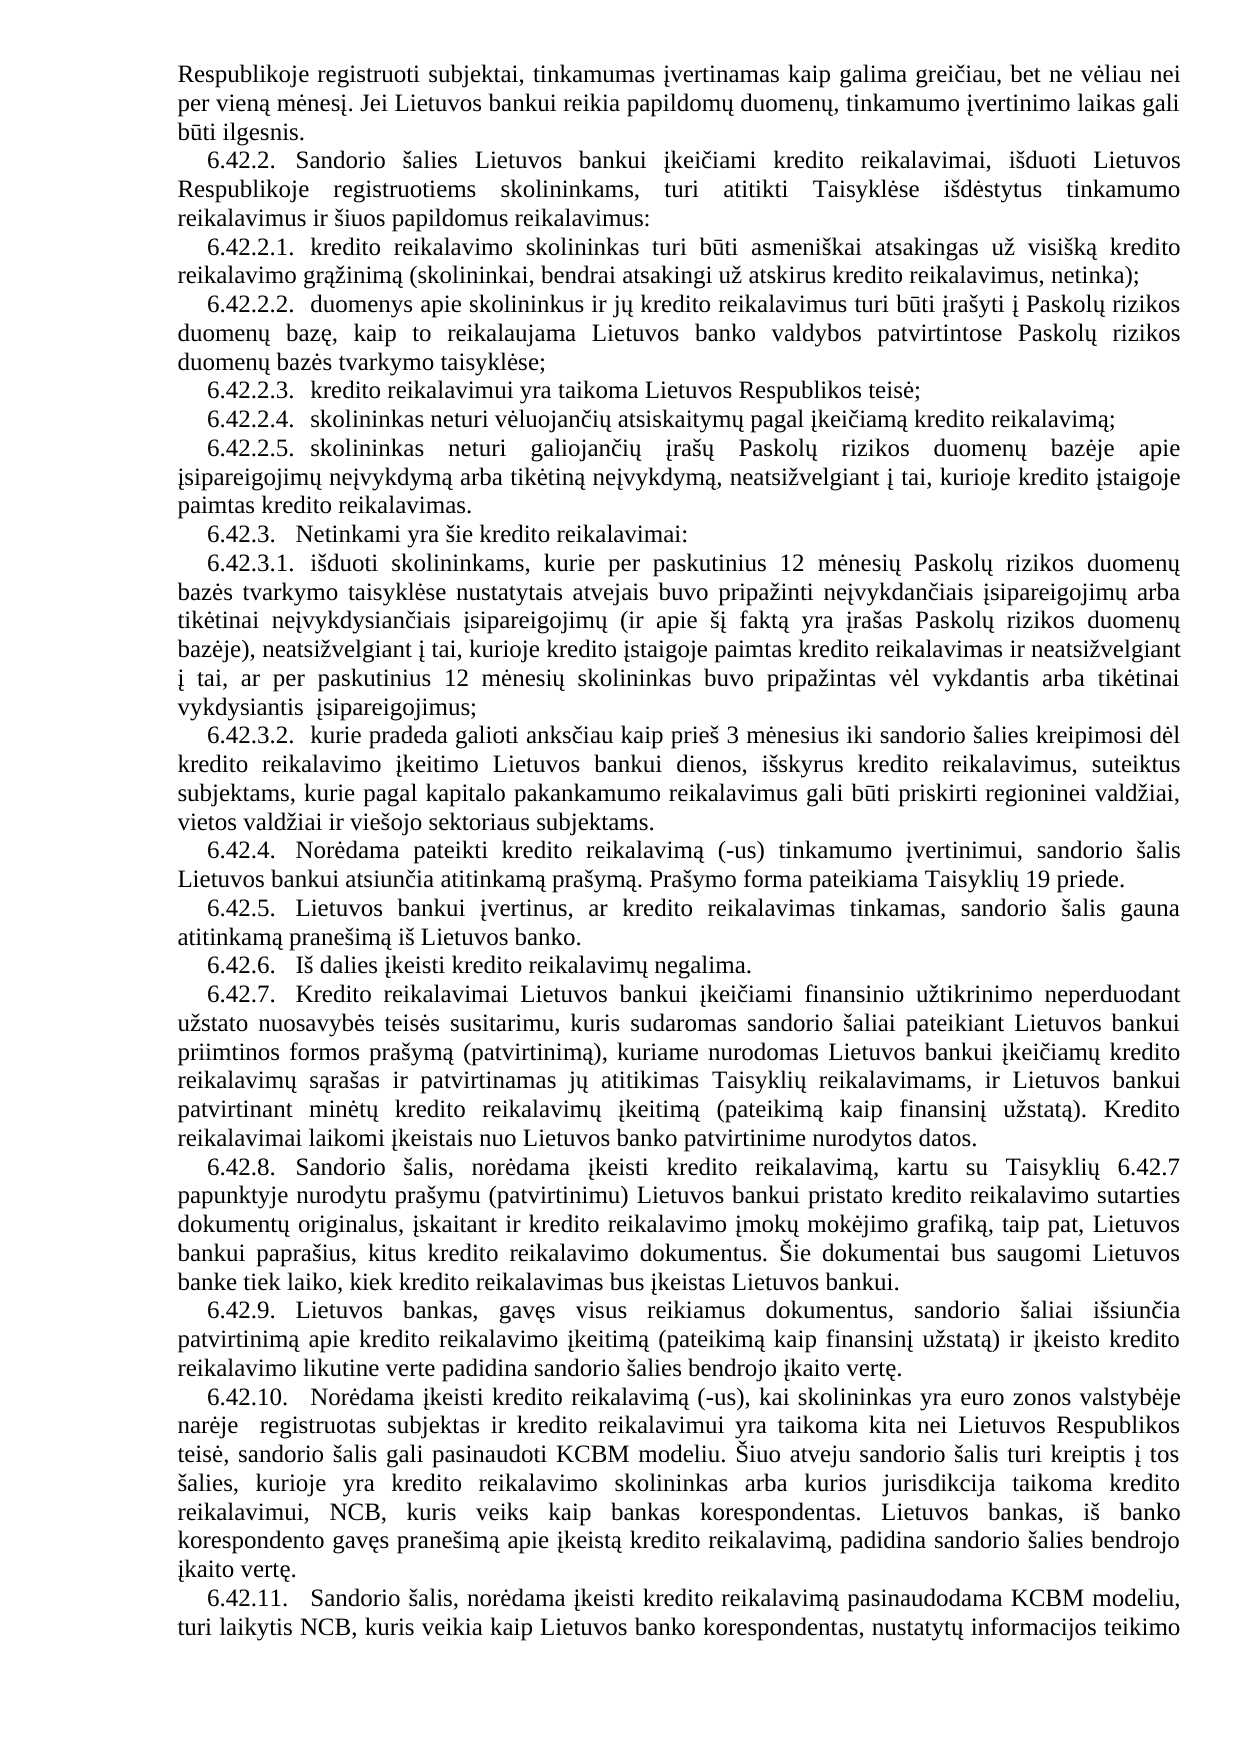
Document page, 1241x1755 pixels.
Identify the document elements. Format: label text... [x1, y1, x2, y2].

text 6.42.2. Sandorio šalies Lietuvos bankui įkeičiami kredito reikalavimai, išduoti Lietuvos Respublikoje registruotiems skolininkams, turi atitikti Taisyklėse išdėstytus tinkamumo reikalavimus ir šiuos papildomus reikalavimus: [177, 145, 1181, 232]
text 6.42.10. Norėdama įkeisti kredito reikalavimą (-us), kai skolininkas yra euro zonos valstybėje narėje registruotas subjektas ir kredito reikalavimui yra taikoma kita nei Lietuvos Respublikos teisė, sandorio šalis gali pasinaudoti KCBM modeliu. Šiuo atveju sandorio šalis turi kreiptis į tos šalies, kurioje yra kredito reikalavimo skolininkas arba kurios jurisdikcija taikoma kredito reikalavimui, NCB, kuris veiks kaip bankas korespondentas. Lietuvos bankas, iš banko korespondento gavęs pranešimą apie įkeistą kredito reikalavimą, padidina sandorio šalies bendrojo įkaito vertę. [177, 1382, 1181, 1583]
text 6.42.7. Kredito reikalavimai Lietuvos bankui įkeičiami finansinio užtikrinimo neperduodant užstato nuosavybės teisės susitarimu, kuris sudaromas sandorio šaliai pateikiant Lietuvos bankui priimtinos formos prašymą (patvirtinimą), kuriame nurodomas Lietuvos bankui įkeičiamų kredito reikalavimų sąrašas ir patvirtinamas jų atitikimas Taisyklių reikalavimams, ir Lietuvos bankui patvirtinant minėtų kredito reikalavimų įkeitimą (pateikimą kaip finansinį užstatą). Kredito reikalavimai laikomi įkeistais nuo Lietuvos banko patvirtinime nurodytos datos. [177, 979, 1181, 1152]
text 6.42.3.1. išduoti skolininkams, kurie per paskutinius 12 mėnesių Paskolų rizikos duomenų bazės tvarkymo taisyklėse nustatytais atvejais buvo pripažinti neįvykdančiais įsipareigojimų arba tikėtinai neįvykdysiančiais įsipareigojimų (ir apie šį faktą yra įrašas Paskolų rizikos duomenų bazėje), neatsižvelgiant į tai, kurioje kredito įstaigoje paimtas kredito reikalavimas ir neatsižvelgiant į tai, ar per paskutinius 12 mėnesių skolininkas buvo pripažintas vėl vykdantis arba tikėtinai vykdysiantis įsipareigojimus; [177, 548, 1181, 720]
text 6.42.2.4. skolininkas neturi vėluojančių atsiskaitymų pagal įkeičiamą kredito reikalavimą; [177, 404, 1181, 433]
text 6.42.4. Norėdama pateikti kredito reikalavimą (-us) tinkamumo įvertinimui, sandorio šalis Lietuvos bankui atsiunčia atitinkamą prašymą. Prašymo forma pateikiama Taisyklių 19 priede. [177, 835, 1181, 893]
text 6.42.11. Sandorio šalis, norėdama įkeisti kredito reikalavimą pasinaudodama KCBM modeliu, turi laikytis NCB, kuris veikia kaip Lietuvos banko korespondentas, nustatytų informacijos teikimo [177, 1583, 1181, 1640]
text 6.42.9. Lietuvos bankas, gavęs visus reikiamus dokumentus, sandorio šaliai išsiunčia patvirtinimą apie kredito reikalavimo įkeitimą (pateikimą kaip finansinį užstatą) ir įkeisto kredito reikalavimo likutine verte padidina sandorio šalies bendrojo įkaito vertę. [177, 1295, 1181, 1382]
text 6.42.2.1. kredito reikalavimo skolininkas turi būti asmeniškai atsakingas už visišką kredito reikalavimo grąžinimą (skolininkai, bendrai atsakingi už atskirus kredito reikalavimus, netinka); [177, 232, 1181, 289]
text Respublikoje registruoti subjektai, tinkamumas įvertinamas kaip galima greičiau, bet ne vėliau nei per vieną mėnesį. Jei Lietuvos bankui reikia papildomų duomenų, tinkamumo įvertinimo laikas gali būti ilgesnis. [177, 59, 1181, 145]
text 6.42.2.2. duomenys apie skolininkus ir jų kredito reikalavimus turi būti įrašyti į Paskolų rizikos duomenų bazę, kaip to reikalaujama Lietuvos banko valdybos patvirtintose Paskolų rizikos duomenų bazės tvarkymo taisyklėse; [177, 289, 1181, 375]
text 6.42.6. Iš dalies įkeisti kredito reikalavimų negalima. [177, 950, 1181, 979]
text 6.42.5. Lietuvos bankui įvertinus, ar kredito reikalavimas tinkamas, sandorio šalis gauna atitinkamą pranešimą iš Lietuvos banko. [177, 893, 1181, 950]
text 6.42.2.5. skolininkas neturi galiojančių įrašų Paskolų rizikos duomenų bazėje apie įsipareigojimų neįvykdymą arba tikėtiną neįvykdymą, neatsižvelgiant į tai, kurioje kredito įstaigoje paimtas kredito reikalavimas. [177, 433, 1181, 519]
text 6.42.3.2. kurie pradeda galioti anksčiau kaip prieš 3 mėnesius iki sandorio šalies kreipimosi dėl kredito reikalavimo įkeitimo Lietuvos bankui dienos, išskyrus kredito reikalavimus, suteiktus subjektams, kurie pagal kapitalo pakankamumo reikalavimus gali būti priskirti regioninei valdžiai, vietos valdžiai ir viešojo sektoriaus subjektams. [177, 720, 1181, 835]
text 6.42.2.3. kredito reikalavimui yra taikoma Lietuvos Respublikos teisė; [177, 375, 1181, 404]
text 6.42.3. Netinkami yra šie kredito reikalavimai: [177, 519, 1181, 548]
text 6.42.8. Sandorio šalis, norėdama įkeisti kredito reikalavimą, kartu su Taisyklių 6.42.7 papunktyje nurodytu prašymu (patvirtinimu) Lietuvos bankui pristato kredito reikalavimo sutarties dokumentų originalus, įskaitant ir kredito reikalavimo įmokų mokėjimo grafiką, taip pat, Lietuvos bankui paprašius, kitus kredito reikalavimo dokumentus. Šie dokumentai bus saugomi Lietuvos banke tiek laiko, kiek kredito reikalavimas bus įkeistas Lietuvos bankui. [177, 1152, 1181, 1295]
